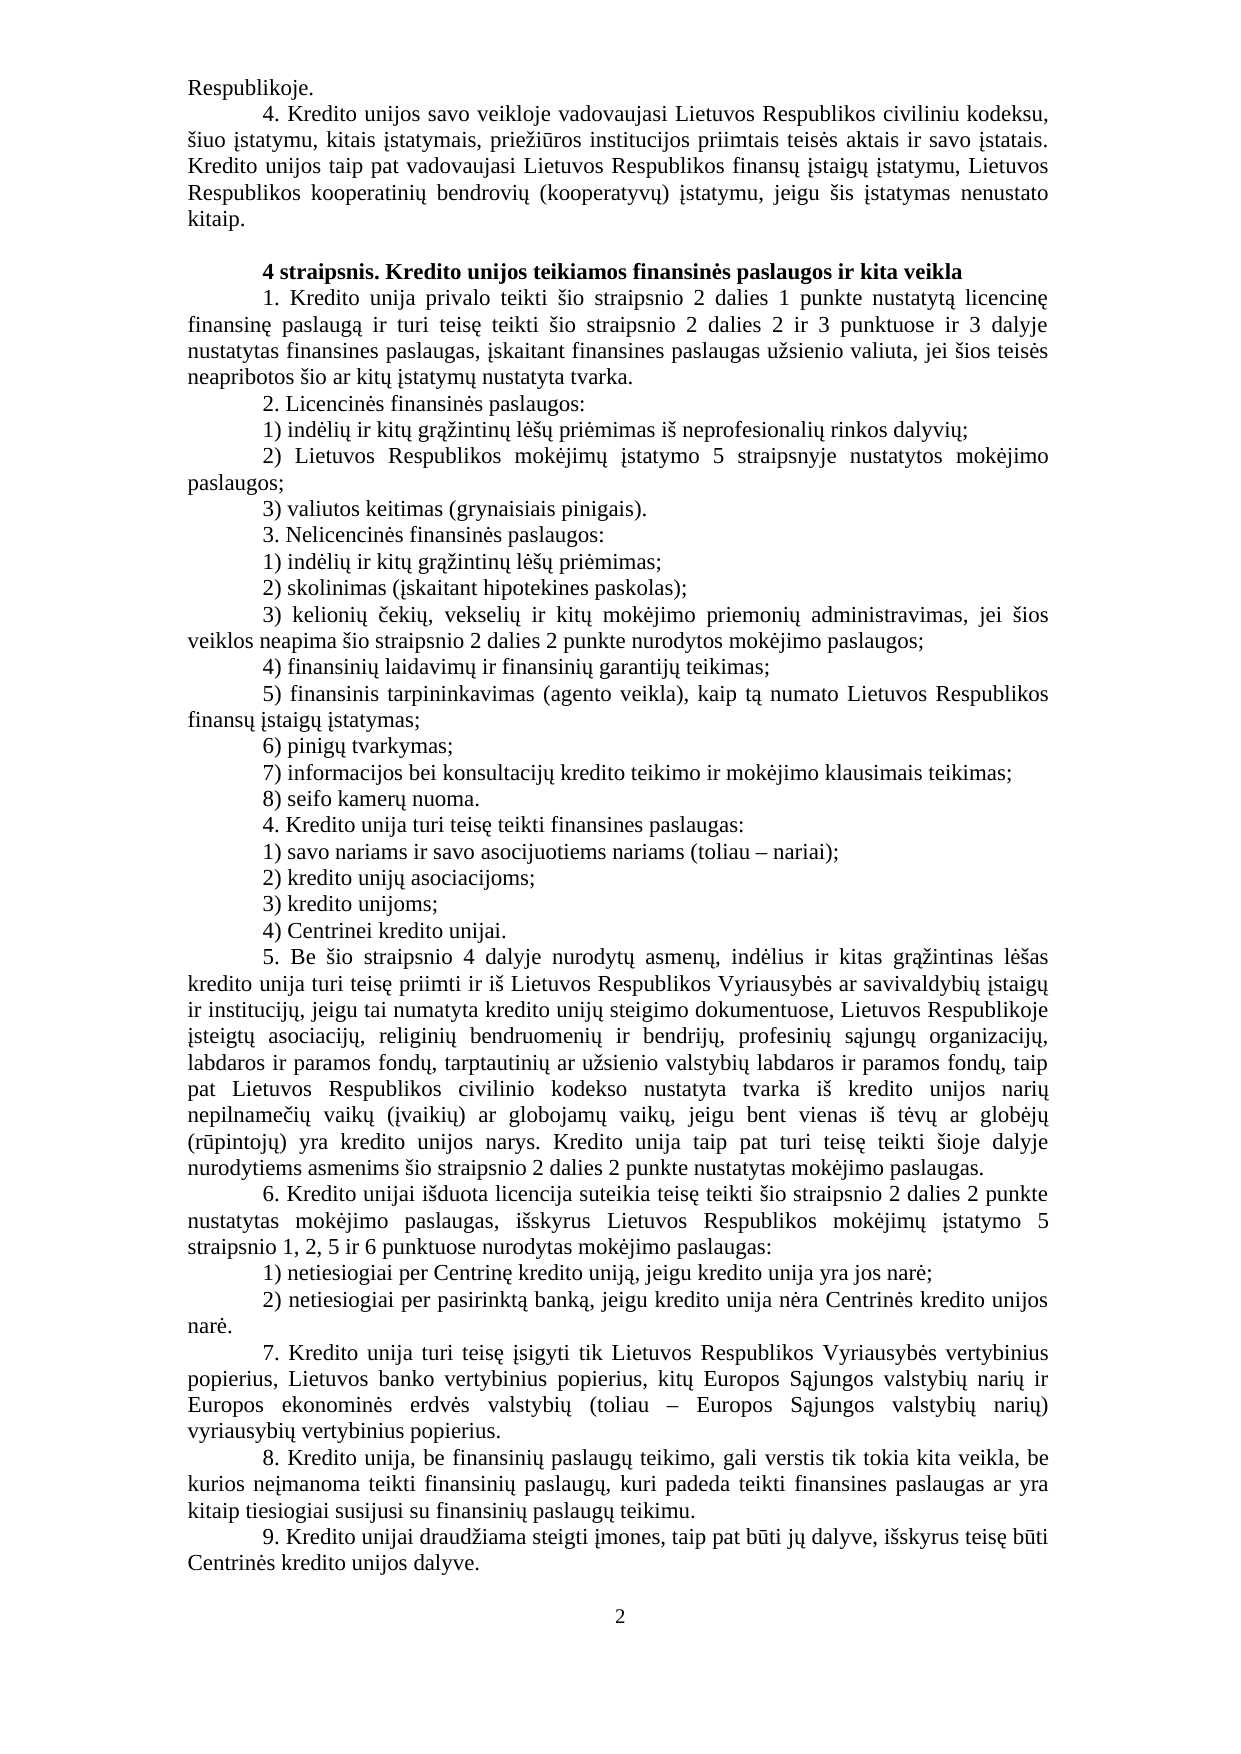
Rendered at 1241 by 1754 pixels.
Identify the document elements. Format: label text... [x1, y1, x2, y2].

text 4 straipsnis. Kredito unijos teikiamos finansinės paslaugos ir kita veikla [187, 258, 1050, 284]
text 4) Centrinei kredito unijai. [187, 917, 1050, 943]
text 3) kelionių čekių, vekselių ir kitų mokėjimo priemonių administravimas, jei šios veiklos neapima šio straipsnio 2 dalies 2 punkte nurodytos mokėjimo paslaugos; [187, 601, 1050, 653]
text 2) Lietuvos Respublikos mokėjimų įstatymo 5 straipsnyje nustatytos mokėjimo paslaugos; [187, 442, 1050, 495]
text 4. Kredito unijos savo veikloje vadovaujasi Lietuvos Respublikos civiliniu kodeksu, šiuo įstatymu, kitais įstatymais, priežiūros institucijos priimtais teisės aktais ir savo įstatais. Kredito unijos taip pat vadovaujasi Lietuvos Respublikos finansų įstaigų įstatymu, Lietuvos Respublikos kooperatinių bendrovių (kooperatyvų) įstatymu, jeigu šis įstatymas nenustato kitaip. [187, 100, 1050, 232]
text 1) indėlių ir kitų grąžintinų lėšų priėmimas; [187, 548, 1050, 574]
text 1) savo nariams ir savo asocijuotiems nariams (toliau – nariai); [187, 838, 1050, 864]
text 9. Kredito unijai draudžiama steigti įmones, taip pat būti jų dalyve, išskyrus teisę būti Centrinės kredito unijos dalyve. [187, 1523, 1050, 1576]
text 3) kredito unijoms; [187, 891, 1050, 917]
text 7) informacijos bei konsultacijų kredito teikimo ir mokėjimo klausimais teikimas; [187, 759, 1050, 785]
text 5. Be šio straipsnio 4 dalyje nurodytų asmenų, indėlius ir kitas grąžintinas lėšas kredito unija turi teisę priimti ir iš Lietuvos Respublikos Vyriausybės ar savivaldybių įstaigų ir institucijų, jeigu tai numatyta kredito unijų steigimo dokumentuose, Lietuvos Respublikoje įsteigtų asociacijų, religinių bendruomenių ir bendrijų, profesinių sąjungų organizacijų, labdaros ir paramos fondų, tarptautinių ar užsienio valstybių labdaros ir paramos fondų, taip pat Lietuvos Respublikos civilinio kodekso nustatyta tvarka iš kredito unijos narių nepilnamečių vaikų (įvaikių) ar globojamų vaikų, jeigu bent vienas iš tėvų ar globėjų (rūpintojų) yra kredito unijos narys. Kredito unija taip pat turi teisę teikti šioje dalyje nurodytiems asmenims šio straipsnio 2 dalies 2 punkte nustatytas mokėjimo paslaugas. [187, 943, 1050, 1180]
text 1) indėlių ir kitų grąžintinų lėšų priėmimas iš neprofesionalių rinkos dalyvių; [187, 416, 1050, 442]
text 5) finansinis tarpininkavimas (agento veikla), kaip tą numato Lietuvos Respublikos finansų įstaigų įstatymas; [187, 680, 1050, 732]
text 6. Kredito unijai išduota licencija suteikia teisę teikti šio straipsnio 2 dalies 2 punkte nustatytas mokėjimo paslaugas, išskyrus Lietuvos Respublikos mokėjimų įstatymo 5 straipsnio 1, 2, 5 ir 6 punktuose nurodytas mokėjimo paslaugas: [187, 1180, 1050, 1259]
text 4) finansinių laidavimų ir finansinių garantijų teikimas; [187, 653, 1050, 680]
text 7. Kredito unija turi teisę įsigyti tik Lietuvos Respublikos Vyriausybės vertybinius popierius, Lietuvos banko vertybinius popierius, kitų Europos Sąjungos valstybių narių ir Europos ekonominės erdvės valstybių (toliau – Europos Sąjungos valstybių narių) vyriausybių vertybinius popierius. [187, 1338, 1050, 1444]
text 2. Licencinės finansinės paslaugos: [187, 390, 1050, 416]
text 1) netiesiogiai per Centrinę kredito uniją, jeigu kredito unija yra jos narė; [187, 1259, 1050, 1286]
text 2) netiesiogiai per pasirinktą banką, jeigu kredito unija nėra Centrinės kredito unijos narė. [187, 1286, 1050, 1338]
text 8. Kredito unija, be finansinių paslaugų teikimo, gali verstis tik tokia kita veikla, be kurios neįmanoma teikti finansinių paslaugų, kuri padeda teikti finansines paslaugas ar yra kitaip tiesiogiai susijusi su finansinių paslaugų teikimu. [187, 1444, 1050, 1523]
text 3. Nelicencinės finansinės paslaugos: [187, 522, 1050, 548]
text 1. Kredito unija privalo teikti šio straipsnio 2 dalies 1 punkte nustatytą licencinę finansinę paslaugą ir turi teisę teikti šio straipsnio 2 dalies 2 ir 3 punktuose ir 3 dalyje nustatytas finansines paslaugas, įskaitant finansines paslaugas užsienio valiuta, jei šios teisės neapribotos šio ar kitų įstatymų nustatyta tvarka. [187, 284, 1050, 390]
text 4. Kredito unija turi teisę teikti finansines paslaugas: [187, 811, 1050, 838]
text 3) valiutos keitimas (grynaisiais pinigais). [187, 495, 1050, 522]
text 8) seifo kamerų nuoma. [187, 785, 1050, 811]
text 2) skolinimas (įskaitant hipotekines paskolas); [187, 574, 1050, 601]
text 6) pinigų tvarkymas; [187, 732, 1050, 759]
text 2) kredito unijų asociacijoms; [187, 864, 1053, 891]
text Respublikoje. [187, 73, 1050, 100]
